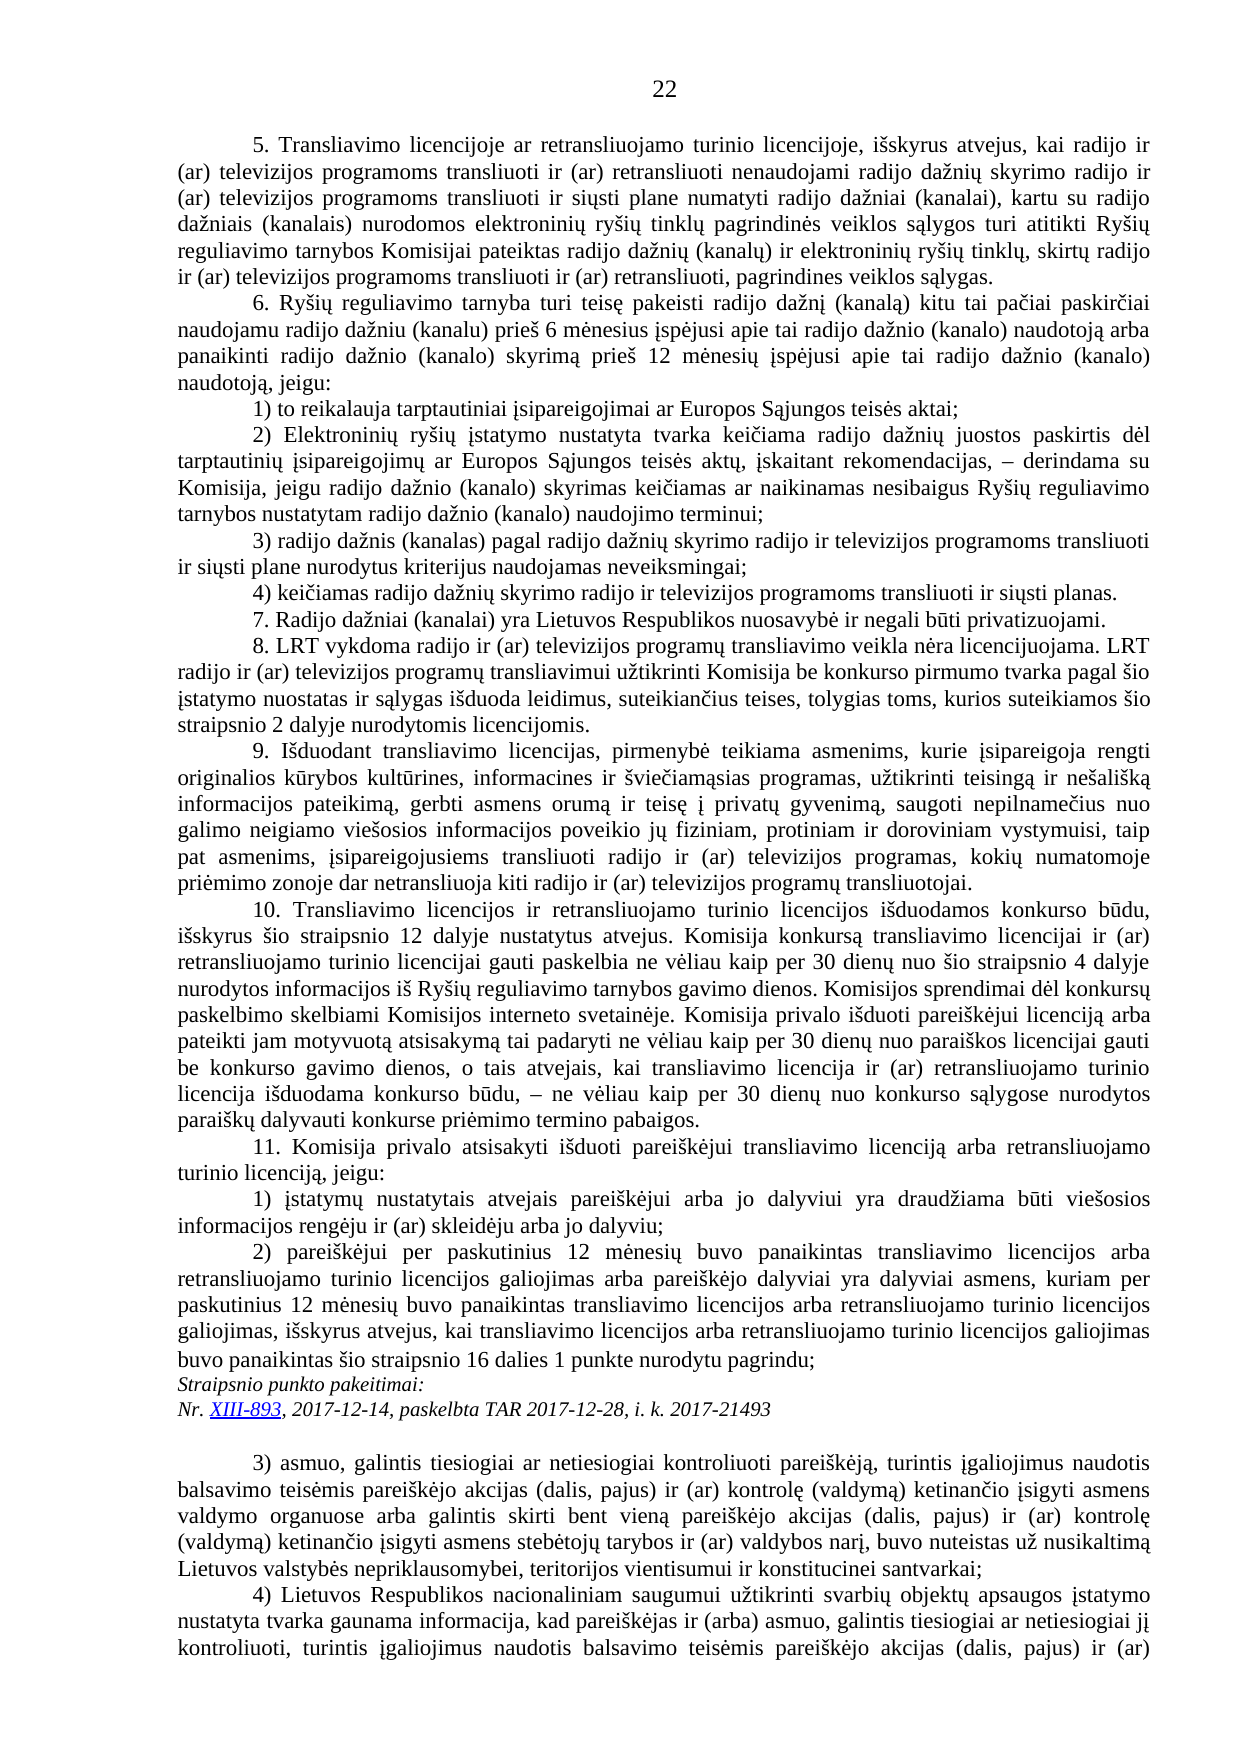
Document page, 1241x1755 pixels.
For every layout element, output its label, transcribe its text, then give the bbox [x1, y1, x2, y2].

text 8. LRT vykdoma radijo ir (ar) televizijos programų transliavimo veikla nėra licencijuojama. LRT radijo ir (ar) televizijos programų transliavimui užtikrinti Komisija be konkurso pirmumo tvarka pagal šio įstatymo nuostatas ir sąlygas išduoda leidimus, suteikiančius teises, tolygias toms, kurios suteikiamos šio straipsnio 2 dalyje nurodytomis licencijomis. [177, 632, 1152, 737]
text 5. Transliavimo licencijoje ar retransliuojamo turinio licencijoje, išskyrus atvejus, kai radijo ir (ar) televizijos programoms transliuoti ir (ar) retransliuoti nenaudojami radijo dažnių skyrimo radijo ir (ar) televizijos programoms transliuoti ir siųsti plane numatyti radijo dažniai (kanalai), kartu su radijo dažniais (kanalais) nurodomos elektroninių ryšių tinklų pagrindinės veiklos sąlygos turi atitikti Ryšių reguliavimo tarnybos Komisijai pateiktas radijo dažnių (kanalų) ir elektroninių ryšių tinklų, skirtų radijo ir (ar) televizijos programoms transliuoti ir (ar) retransliuoti, pagrindines veiklos sąlygas. [177, 131, 1152, 289]
text 7. Radijo dažniai (kanalai) yra Lietuvos Respublikos nuosavybė ir negali būti privatizuojami. [177, 606, 1152, 632]
text 11. Komisija privalo atsisakyti išduoti pareiškėjui transliavimo licenciją arba retransliuojamo turinio licenciją, jeigu: [177, 1133, 1152, 1186]
text 9. Išduodant transliavimo licencijas, pirmenybė teikiama asmenims, kurie įsipareigoja rengti originalios kūrybos kultūrines, informacines ir šviečiamąsias programas, užtikrinti teisingą ir nešališką informacijos pateikimą, gerbti asmens orumą ir teisę į privatų gyvenimą, saugoti nepilnamečius nuo galimo neigiamo viešosios informacijos poveikio jų fiziniam, protiniam ir doroviniam vystymuisi, taip pat asmenims, įsipareigojusiems transliuoti radijo ir (ar) televizijos programas, kokių numatomoje priėmimo zonoje dar netransliuoja kiti radijo ir (ar) televizijos programų transliuotojai. [177, 737, 1152, 896]
text 3) asmuo, galintis tiesiogiai ar netiesiogiai kontroliuoti pareiškėją, turintis įgaliojimus naudotis balsavimo teisėmis pareiškėjo akcijas (dalis, pajus) ir (ar) kontrolę (valdymą) ketinančio įsigyti asmens valdymo organuose arba galintis skirti bent vieną pareiškėjo akcijas (dalis, pajus) ir (ar) kontrolę (valdymą) ketinančio įsigyti asmens stebėtojų tarybos ir (ar) valdybos narį, buvo nuteistas už nusikaltimą Lietuvos valstybės nepriklausomybei, teritorijos vientisumui ir konstitucinei santvarkai; [177, 1449, 1152, 1581]
text 2) Elektroninių ryšių įstatymo nustatyta tvarka keičiama radijo dažnių juostos paskirtis dėl tarptautinių įsipareigojimų ar Europos Sąjungos teisės aktų, įskaitant rekomendacijas, – derindama su Komisija, jeigu radijo dažnio (kanalo) skyrimas keičiamas ar naikinamas nesibaigus Ryšių reguliavimo tarnybos nustatytam radijo dažnio (kanalo) naudojimo terminui; [177, 421, 1152, 527]
text 2) pareiškėjui per paskutinius 12 mėnesių buvo panaikintas transliavimo licencijos arba retransliuojamo turinio licencijos galiojimas arba pareiškėjo dalyviai yra dalyviai asmens, kuriam per paskutinius 12 mėnesių buvo panaikintas transliavimo licencijos arba retransliuojamo turinio licencijos galiojimas, išskyrus atvejus, kai transliavimo licencijos arba retransliuojamo turinio licencijos galiojimas buvo panaikintas šio straipsnio 16 dalies 1 punkte nurodytu pagrindu; [177, 1238, 1152, 1372]
text 6. Ryšių reguliavimo tarnyba turi teisę pakeisti radijo dažnį (kanalą) kitu tai pačiai paskirčiai naudojamu radijo dažniu (kanalu) prieš 6 mėnesius įspėjusi apie tai radijo dažnio (kanalo) naudotoją arba panaikinti radijo dažnio (kanalo) skyrimą prieš 12 mėnesių įspėjusi apie tai radijo dažnio (kanalo) naudotoją, jeigu: [177, 289, 1152, 395]
text Straipsnio punkto pakeitimai: [177, 1372, 1152, 1396]
text 4) keičiamas radijo dažnių skyrimo radijo ir televizijos programoms transliuoti ir siųsti planas. [177, 579, 1152, 606]
text 10. Transliavimo licencijos ir retransliuojamo turinio licencijos išduodamos konkurso būdu, išskyrus šio straipsnio 12 dalyje nustatytus atvejus. Komisija konkursą transliavimo licencijai ir (ar) retransliuojamo turinio licencijai gauti paskelbia ne vėliau kaip per 30 dienų nuo šio straipsnio 4 dalyje nurodytos informacijos iš Ryšių reguliavimo tarnybos gavimo dienos. Komisijos sprendimai dėl konkursų paskelbimo skelbiami Komisijos interneto svetainėje. Komisija privalo išduoti pareiškėjui licenciją arba pateikti jam motyvuotą atsisakymą tai padaryti ne vėliau kaip per 30 dienų nuo paraiškos licencijai gauti be konkurso gavimo dienos, o tais atvejais, kai transliavimo licencija ir (ar) retransliuojamo turinio licencija išduodama konkurso būdu, – ne vėliau kaip per 30 dienų nuo konkurso sąlygose nurodytos paraiškų dalyvauti konkurse priėmimo termino pabaigos. [177, 896, 1152, 1133]
text 4) Lietuvos Respublikos nacionaliniam saugumui užtikrinti svarbių objektų apsaugos įstatymo nustatyta tvarka gaunama informacija, kad pareiškėjas ir (arba) asmuo, galintis tiesiogiai ar netiesiogiai jį kontroliuoti, turintis įgaliojimus naudotis balsavimo teisėmis pareiškėjo akcijas (dalis, pajus) ir (ar) [177, 1581, 1152, 1660]
text 1) įstatymų nustatytais atvejais pareiškėjui arba jo dalyviui yra draudžiama būti viešosios informacijos rengėju ir (ar) skleidėju arba jo dalyviu; [177, 1186, 1152, 1238]
text Nr. XIII-893, 2017-12-14, paskelbta TAR 2017-12-28, i. k. 2017-21493 [177, 1396, 1152, 1421]
text 1) to reikalauja tarptautiniai įsipareigojimai ar Europos Sąjungos teisės aktai; [177, 395, 1152, 421]
text 3) radijo dažnis (kanalas) pagal radijo dažnių skyrimo radijo ir televizijos programoms transliuoti ir siųsti plane nurodytus kriterijus naudojamas neveiksmingai; [177, 527, 1152, 579]
